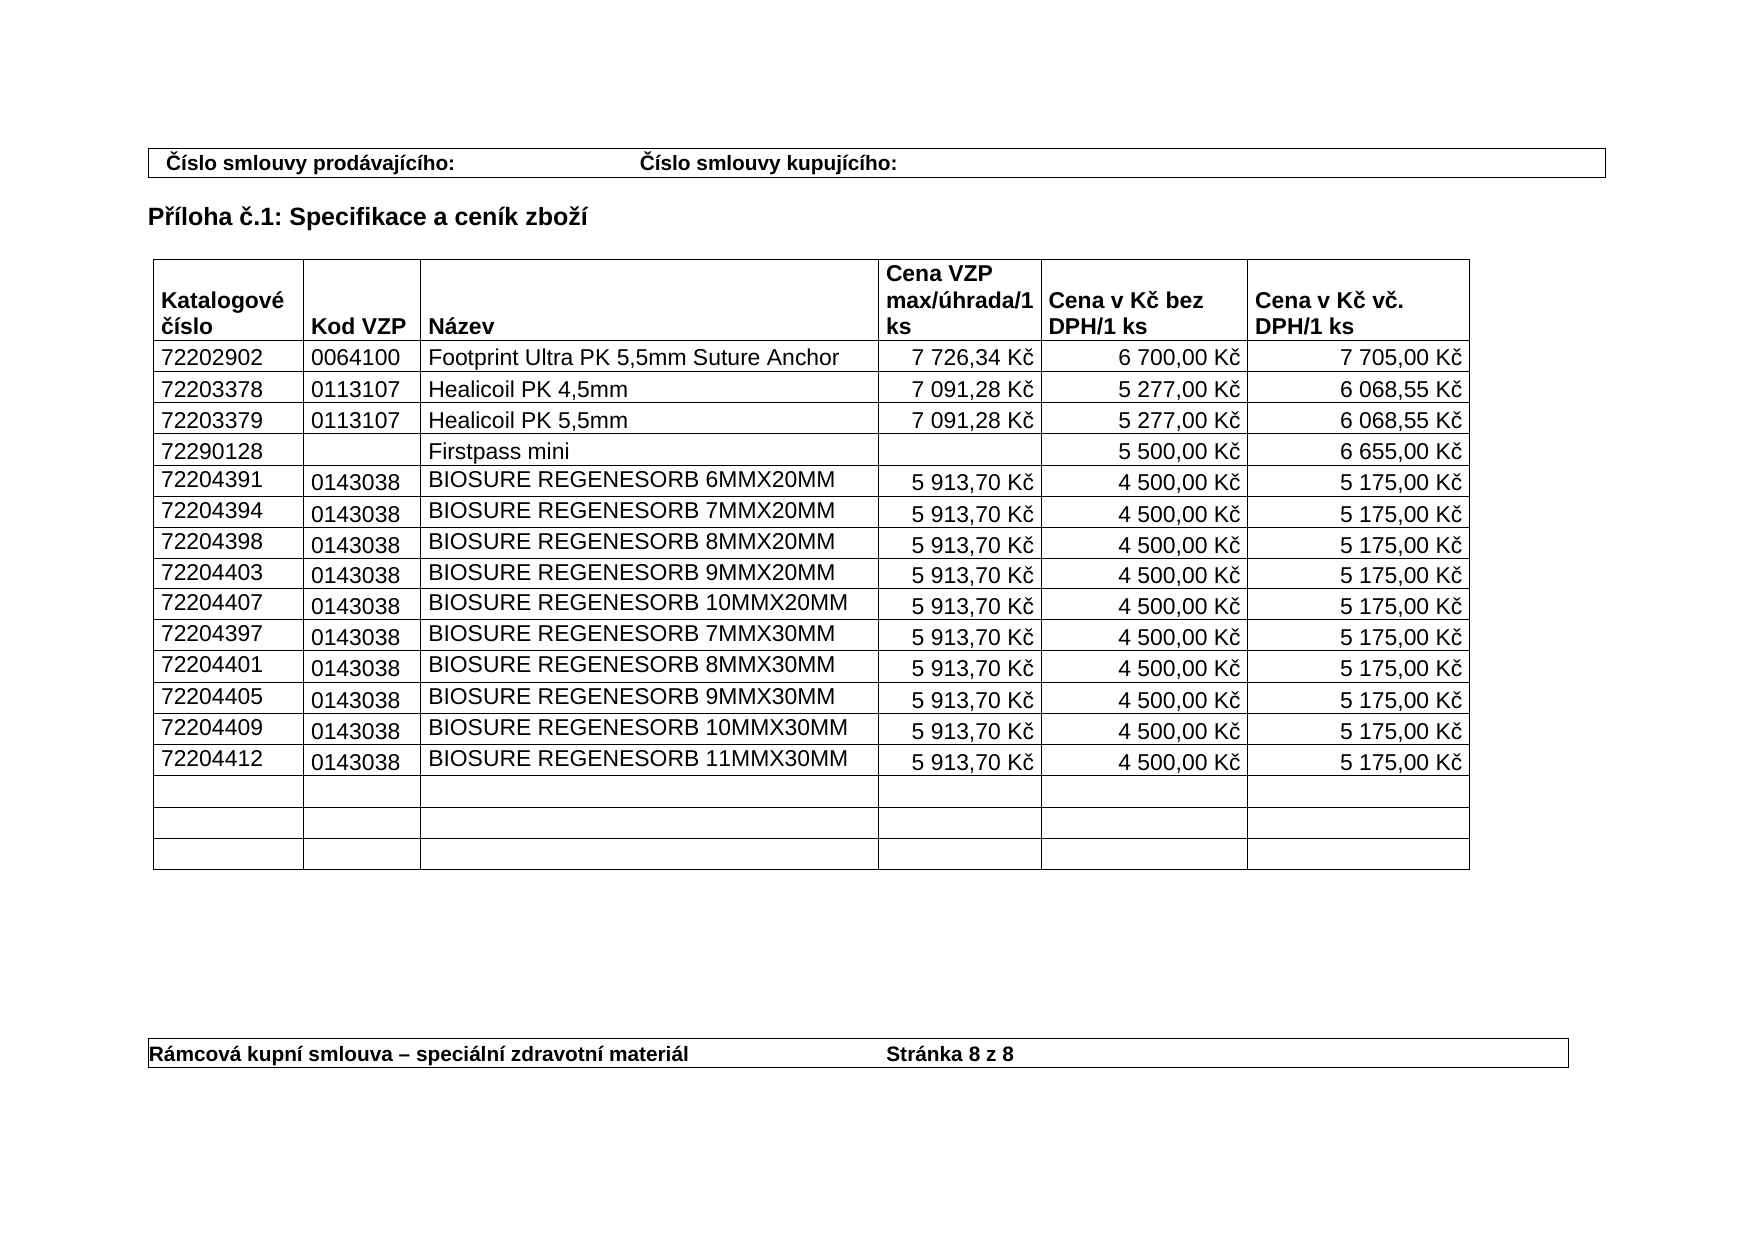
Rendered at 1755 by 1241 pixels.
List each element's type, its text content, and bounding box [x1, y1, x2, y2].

table_cell 5 175,00 Kč [1248, 559, 1469, 588]
table_cell 5 913,70 Kč [879, 714, 1041, 744]
table_cell [304, 434, 420, 464]
table_cell 6 700,00 Kč [1042, 341, 1247, 371]
table_cell 4 500,00 Kč [1042, 466, 1247, 496]
table_cell BIOSURE REGENESORB 8MMX20MM [421, 528, 878, 558]
table_cell 72204409 [154, 714, 303, 744]
table_cell 7 091,28 Kč [879, 403, 1041, 433]
table_cell [421, 776, 878, 807]
table_cell BIOSURE REGENESORB 7MMX30MM [421, 620, 878, 650]
table_cell 6 655,00 Kč [1248, 434, 1469, 464]
table_cell [879, 776, 1041, 807]
table_cell 5 175,00 Kč [1248, 528, 1469, 558]
table_cell 72204412 [154, 745, 303, 775]
table_cell 72204407 [154, 589, 303, 619]
table_header Cena v Kč bez DPH/1 ks [1042, 260, 1247, 339]
table_cell [879, 839, 1041, 869]
table_cell 5 913,70 Kč [879, 745, 1041, 775]
table_cell 0113107 [304, 372, 420, 402]
table_cell 0143038 [304, 714, 420, 744]
table_cell Healicoil PK 4,5mm [421, 372, 878, 402]
table_cell [1042, 808, 1247, 838]
table_cell BIOSURE REGENESORB 8MMX30MM [421, 651, 878, 682]
table_cell [1042, 839, 1247, 869]
table_cell BIOSURE REGENESORB 9MMX30MM [421, 683, 878, 713]
table_cell [304, 808, 420, 838]
table_cell 5 913,70 Kč [879, 589, 1041, 619]
table_cell 5 175,00 Kč [1248, 497, 1469, 527]
table_cell [421, 839, 878, 869]
table_cell [304, 776, 420, 807]
table_cell 5 175,00 Kč [1248, 466, 1469, 496]
table_cell 4 500,00 Kč [1042, 745, 1247, 775]
table_cell [154, 839, 303, 869]
table_cell 5 913,70 Kč [879, 466, 1041, 496]
table_cell 5 175,00 Kč [1248, 620, 1469, 650]
table_cell [304, 839, 420, 869]
table_cell [154, 776, 303, 807]
table_cell 72204398 [154, 528, 303, 558]
table_cell 5 500,00 Kč [1042, 434, 1247, 464]
table_cell [879, 808, 1041, 838]
table_cell 5 913,70 Kč [879, 683, 1041, 713]
table_cell Healicoil PK 5,5mm [421, 403, 878, 433]
table_cell [421, 808, 878, 838]
table_cell 5 277,00 Kč [1042, 403, 1247, 433]
table_cell [1248, 839, 1469, 869]
table_cell 72204405 [154, 683, 303, 713]
table_cell 0143038 [304, 683, 420, 713]
table_cell BIOSURE REGENESORB 11MMX30MM [421, 745, 878, 775]
table_cell 72204394 [154, 497, 303, 527]
table_cell 72204391 [154, 466, 303, 496]
table_cell [1248, 776, 1469, 807]
table_cell 0143038 [304, 497, 420, 527]
table_cell BIOSURE REGENESORB 9MMX20MM [421, 559, 878, 588]
table_cell 0143038 [304, 620, 420, 650]
text Příloha č.1: Specifikace a ceník zboží [148, 202, 1606, 231]
table_header Název [421, 260, 878, 339]
table_cell 6 068,55 Kč [1248, 403, 1469, 433]
table_cell 5 175,00 Kč [1248, 745, 1469, 775]
table_cell 5 277,00 Kč [1042, 372, 1247, 402]
table_header Kod VZP [304, 260, 420, 339]
table_cell 72204403 [154, 559, 303, 588]
table_cell 4 500,00 Kč [1042, 528, 1247, 558]
table_cell 7 091,28 Kč [879, 372, 1041, 402]
table_cell 4 500,00 Kč [1042, 589, 1247, 619]
table_cell 5 175,00 Kč [1248, 683, 1469, 713]
table_cell 0143038 [304, 589, 420, 619]
table_cell 5 913,70 Kč [879, 497, 1041, 527]
table_cell 4 500,00 Kč [1042, 497, 1247, 527]
table_cell 4 500,00 Kč [1042, 714, 1247, 744]
table_cell [1042, 776, 1247, 807]
table_header Cena v Kč vč. DPH/1 ks [1248, 260, 1469, 339]
table_cell 4 500,00 Kč [1042, 683, 1247, 713]
table_header Cena VZP max/úhrada/1 ks [879, 260, 1041, 339]
table_cell 5 913,70 Kč [879, 559, 1041, 588]
table_cell 0143038 [304, 528, 420, 558]
table_cell 5 913,70 Kč [879, 620, 1041, 650]
table_cell 0064100 [304, 341, 420, 371]
table_cell 4 500,00 Kč [1042, 559, 1247, 588]
table_cell 72204401 [154, 651, 303, 682]
table_cell BIOSURE REGENESORB 10MMX30MM [421, 714, 878, 744]
table_cell 6 068,55 Kč [1248, 372, 1469, 402]
table_cell 5 175,00 Kč [1248, 589, 1469, 619]
table_cell 72203378 [154, 372, 303, 402]
table_cell [1248, 808, 1469, 838]
table_cell 5 175,00 Kč [1248, 714, 1469, 744]
table_cell BIOSURE REGENESORB 10MMX20MM [421, 589, 878, 619]
table_cell 72204397 [154, 620, 303, 650]
table_cell 7 705,00 Kč [1248, 341, 1469, 371]
table_cell 7 726,34 Kč [879, 341, 1041, 371]
table_cell 0143038 [304, 466, 420, 496]
table_cell 0143038 [304, 559, 420, 588]
table_cell [879, 434, 1041, 464]
table_cell 4 500,00 Kč [1042, 651, 1247, 682]
table_cell 0143038 [304, 651, 420, 682]
table_cell 72203379 [154, 403, 303, 433]
table_cell [154, 808, 303, 838]
table_cell 72202902 [154, 341, 303, 371]
table_cell 5 175,00 Kč [1248, 651, 1469, 682]
table_cell Footprint Ultra PK 5,5mm Suture Anchor [421, 341, 878, 371]
table_cell 0113107 [304, 403, 420, 433]
table_cell 5 913,70 Kč [879, 528, 1041, 558]
table_cell 5 913,70 Kč [879, 651, 1041, 682]
table_cell BIOSURE REGENESORB 6MMX20MM [421, 466, 878, 496]
table_cell 72290128 [154, 434, 303, 464]
table_header Katalogové číslo [154, 260, 303, 339]
table_cell 4 500,00 Kč [1042, 620, 1247, 650]
table_cell 0143038 [304, 745, 420, 775]
table_cell BIOSURE REGENESORB 7MMX20MM [421, 497, 878, 527]
table_cell Firstpass mini [421, 434, 878, 464]
